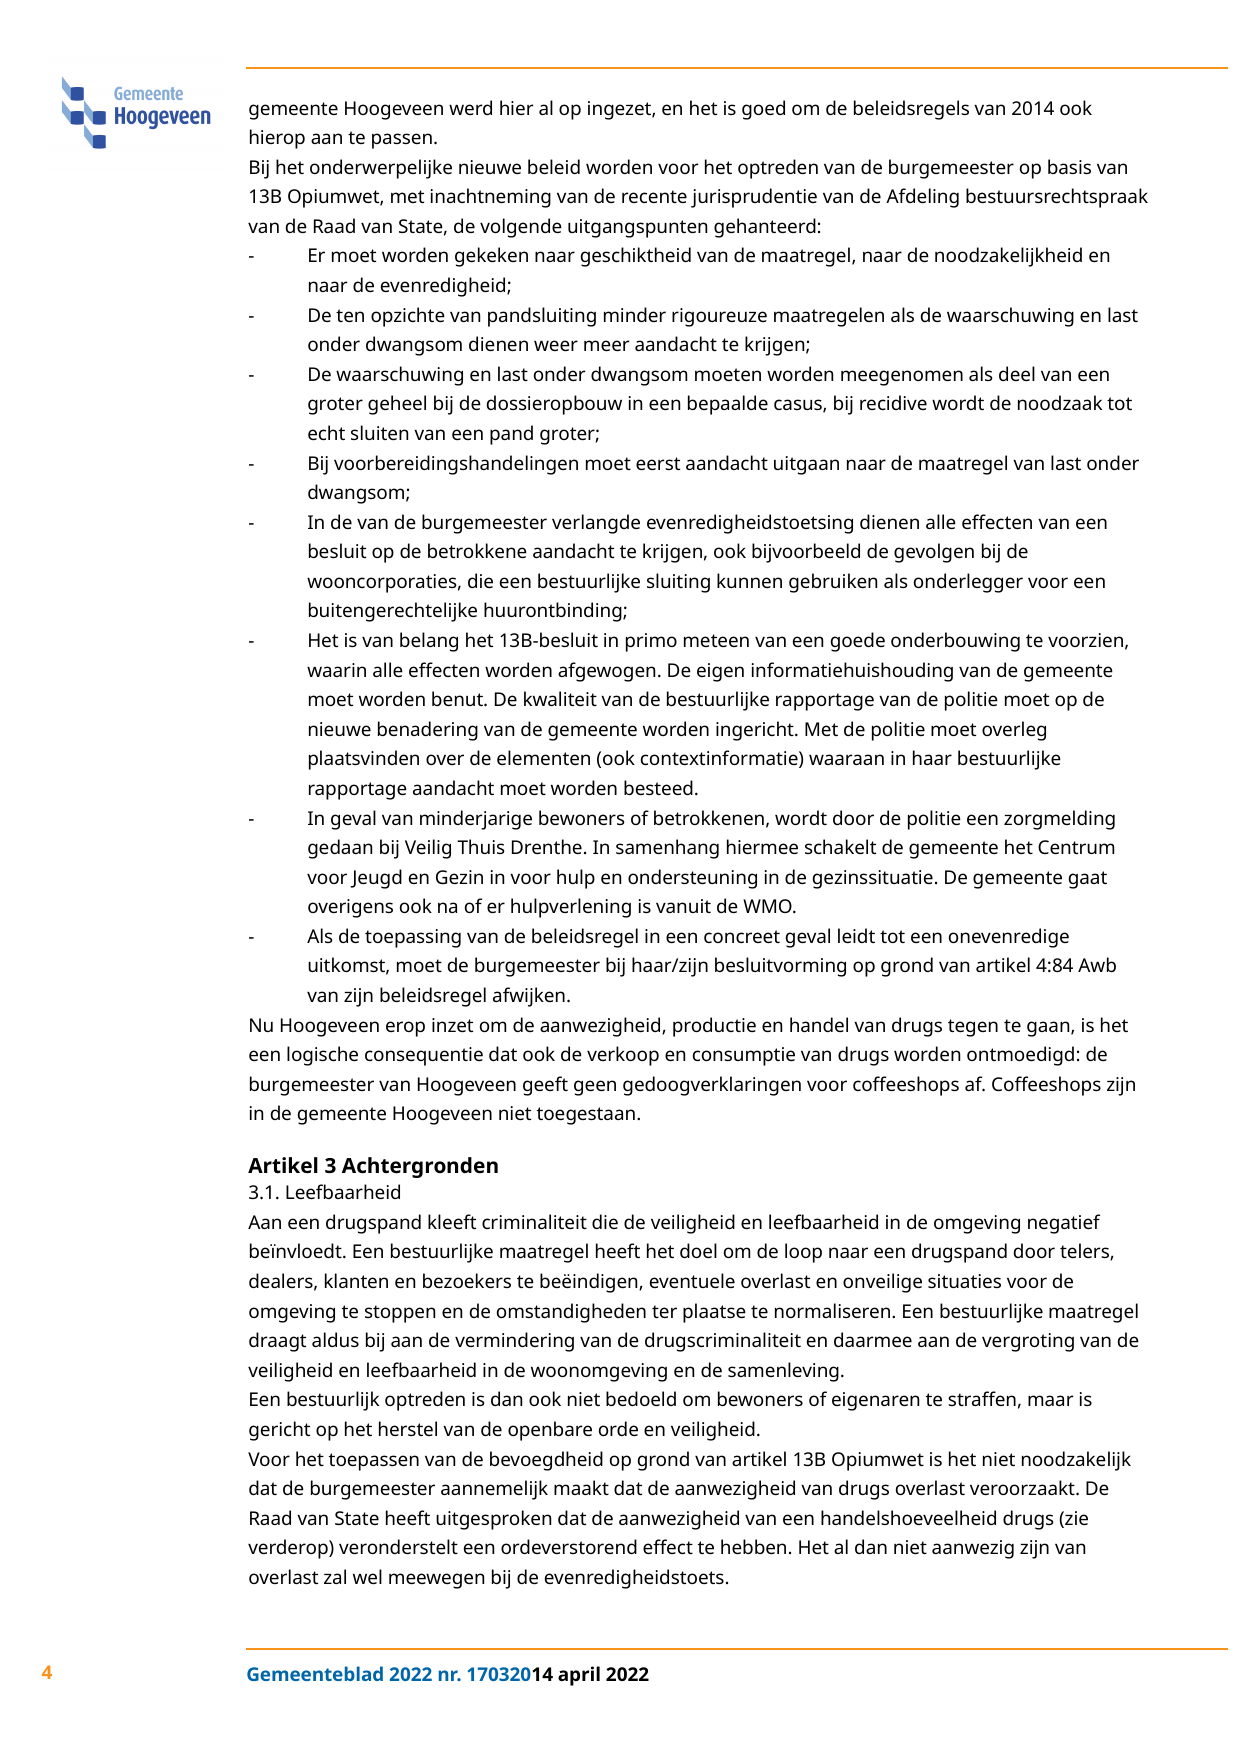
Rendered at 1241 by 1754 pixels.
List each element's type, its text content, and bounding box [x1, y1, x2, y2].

text Voor het toepassen van de bevoegdheid op grond van artikel 13B Opiumwet is het niet noodzakelijk dat de burgemeester aannemelijk maakt dat de aanwezigheid van drugs overlast veroorzaakt. De Raad van State heeft uitgesproken dat de aanwezigheid van een handelshoeveelheid drugs (zie verderop) veronderstelt een ordeverstorend effect te hebben. Het al dan niet aanwezig zijn van overlast zal wel meewegen bij de evenredigheidstoets. [248, 1446, 1152, 1590]
list In geval van minderjarige bewoners of betrokkenen, wordt door de politie een zorgmelding gedaan bij Veilig Thuis Drenthe. In samenhang hiermee schakelt de gemeente het Centrum voor Jeugd en Gezin in voor hulp en ondersteuning in de gezinssituatie. De gemeente gaat overigens ook na of er hulpverlening is vanuit de WMO. [248, 805, 1152, 919]
text Een bestuurlijk optreden is dan ook niet bedoeld om bewoners of eigenaren te straffen, maar is gericht op het herstel van de openbare orde en veiligheid. [248, 1387, 1152, 1442]
text Aan een drugspand kleeft criminaliteit die de veiligheid en leefbaarheid in de omgeving negatief beïnvloedt. Een bestuurlijke maatregel heeft het doel om de loop naar een drugspand door telers, dealers, klanten en bezoekers te beëindigen, eventuele overlast en onveilige situaties voor de omgeving te stoppen en de omstandigheden ter plaatse te normaliseren. Een bestuurlijke maatregel draagt aldus bij aan de vermindering van de drugscriminaliteit en daarmee aan de vergroting van de veiligheid en leefbaarheid in de woonomgeving en de samenleving. [248, 1209, 1152, 1383]
text Bij het onderwerpelijke nieuwe beleid worden voor het optreden van de burgemeester op basis van 13B Opiumwet, met inachtneming van de recente jurisprudentie van de Afdeling bestuursrechtspraak van de Raad van State, de volgende uitgangspunten gehanteerd: [248, 154, 1152, 239]
text Artikel 3 Achtergronden [248, 1151, 1152, 1179]
list In de van de burgemeester verlangde evenredigheidstoetsing dienen alle effecten van een besluit op de betrokkene aandacht te krijgen, ook bijvoorbeeld de gevolgen bij de wooncorporaties, die een bestuurlijke sluiting kunnen gebruiken als onderlegger voor een buitengerechtelijke huurontbinding; [248, 509, 1152, 623]
picture [41, 47, 231, 172]
list De waarschuwing en last onder dwangsom moeten worden meegenomen als deel van een groter geheel bij de dossieropbouw in een bepaalde casus, bij recidive wordt de noodzaak tot echt sluiten van een pand groter; [248, 361, 1152, 446]
list Bij voorbereidingshandelingen moet eerst aandacht uitgaan naar de maatregel van last onder dwangsom; [248, 450, 1152, 505]
text Nu Hoogeveen erop inzet om de aanwezigheid, productie en handel van drugs tegen te gaan, is het een logische consequentie dat ook de verkoop en consumptie van drugs worden ontmoedigd: de burgemeester van Hoogeveen geeft geen gedoogverklaringen voor coffeeshops af. Coffeeshops zijn in de gemeente Hoogeveen niet toegestaan. [248, 1012, 1152, 1126]
text 3.1. Leefbaarheid [248, 1179, 1152, 1205]
list De ten opzichte van pandsluiting minder rigoureuze maatregelen als de waarschuwing en last onder dwangsom dienen weer meer aandacht te krijgen; [248, 302, 1152, 357]
list Als de toepassing van de beleidsregel in een concreet geval leidt tot een onevenredige uitkomst, moet de burgemeester bij haar/zijn besluitvorming op grond van artikel 4:84 Awb van zijn beleidsregel afwijken. [248, 923, 1152, 1008]
list Er moet worden gekeken naar geschiktheid van de maatregel, naar de noodzakelijkheid en naar de evenredigheid; [248, 243, 1152, 298]
list Het is van belang het 13B-besluit in primo meteen van een goede onderbouwing te voorzien, waarin alle effecten worden afgewogen. De eigen informatiehuishouding van de gemeente moet worden benut. De kwaliteit van de bestuurlijke rapportage van de politie moet op de nieuwe benadering van de gemeente worden ingericht. Met de politie moet overleg plaatsvinden over de elementen (ook contextinformatie) waaraan in haar bestuurlijke rapportage aandacht moet worden besteed. [248, 627, 1152, 801]
text gemeente Hoogeveen werd hier al op ingezet, en het is goed om de beleidsregels van 2014 ook hierop aan te passen. [248, 95, 1152, 150]
